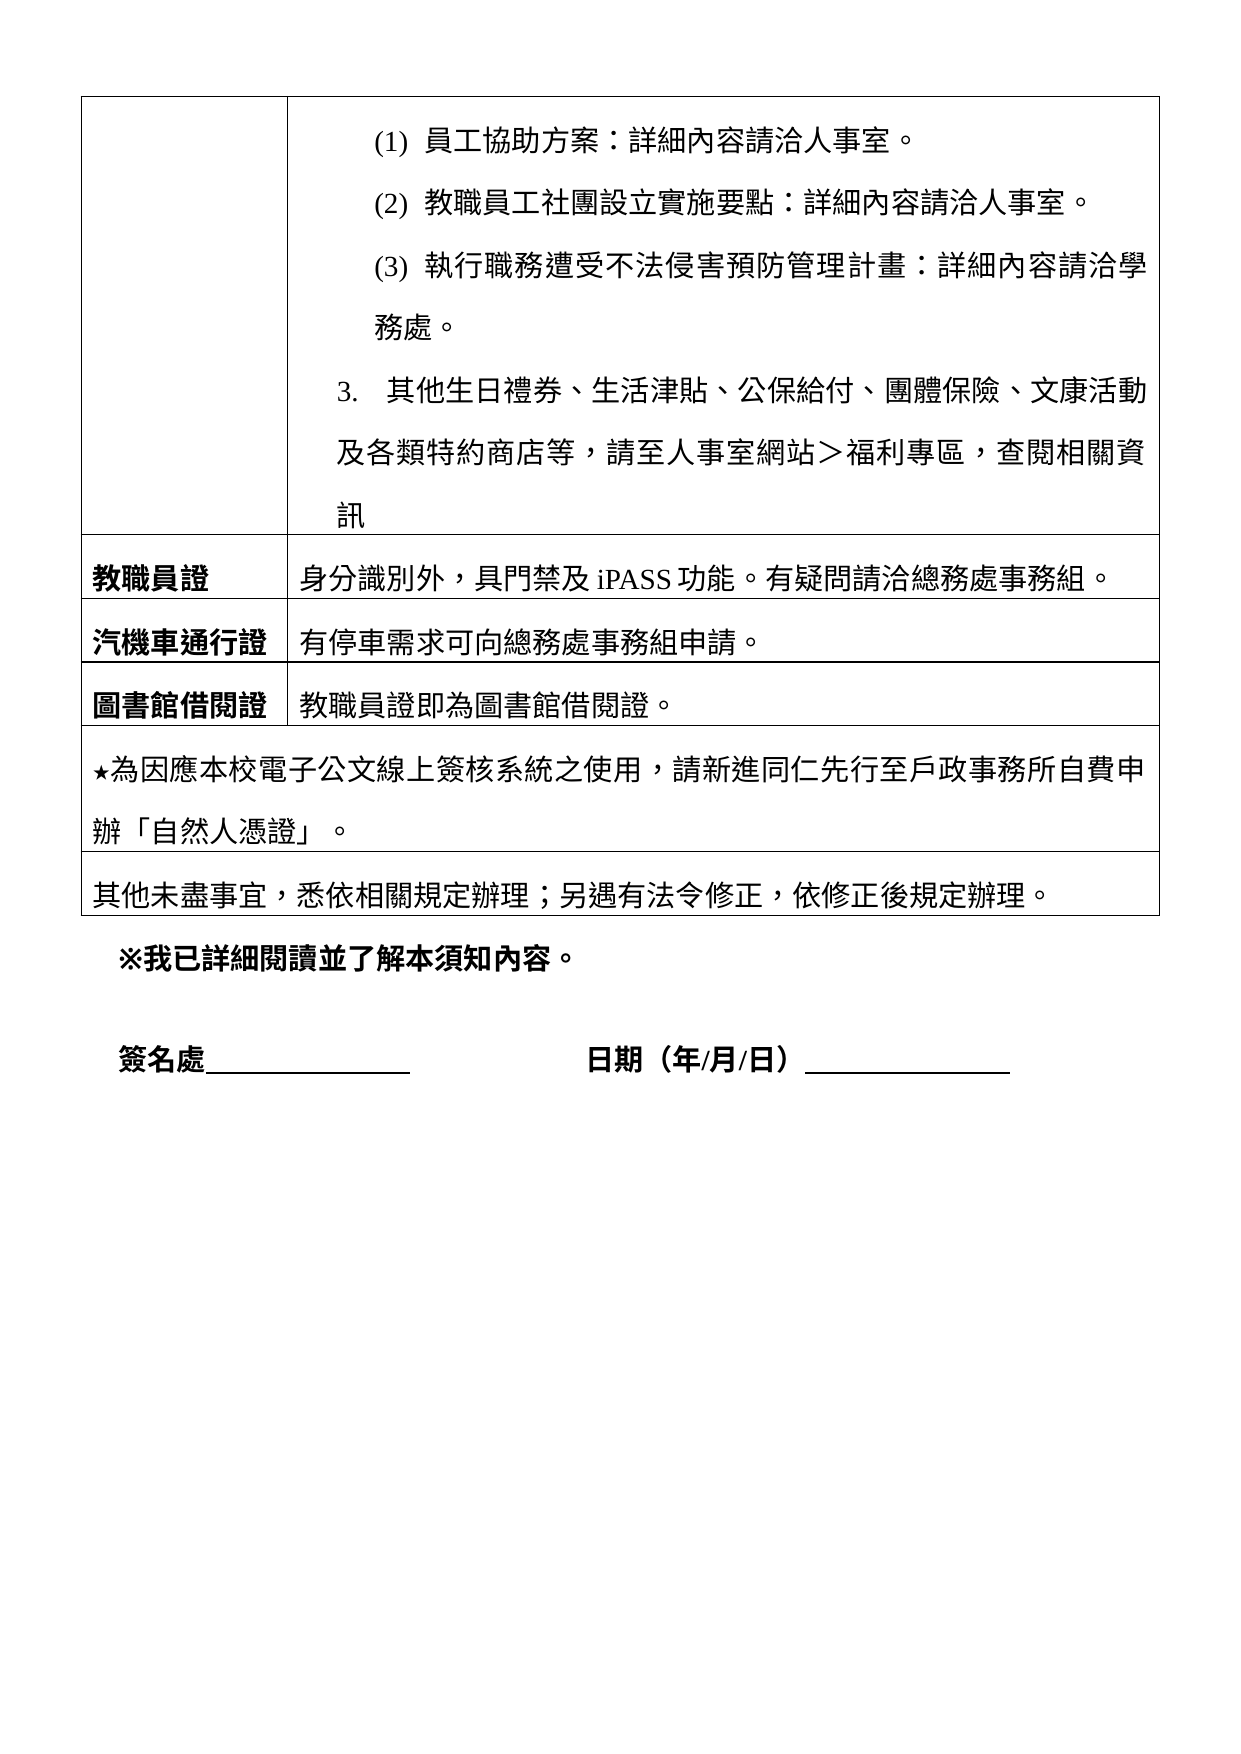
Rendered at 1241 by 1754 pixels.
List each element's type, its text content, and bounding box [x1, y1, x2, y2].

table_cell 教職員證 [82, 535, 287, 598]
table_cell 報到時繳交體格檢查報告正本，有疑問請洽學務處衛保組。 在職服務期間，為使以健康身心投入工作，本校提供下列服務 員工協助方案：詳細內容請洽人事室。 教職員工社團設立實施要點：詳細內容請洽人事室。 執行職務遭受不法侵害預防管理計畫：詳細內容請洽學務處。 其他生日禮券、生活津貼、公保給付、團體保險、文康活動及各類特約商店等，請至人事室網站＞福利專區，查閱相關資訊 [288, 97, 1159, 534]
table_cell 有停車需求可向總務處事務組申請。 [288, 599, 1159, 661]
table_cell [82, 97, 287, 534]
text ※我已詳細閱讀並了解本須知內容。 [118, 916, 1122, 978]
text 簽名處 日期（年/月/日） [118, 1016, 1122, 1078]
table_cell 身分識別外，具門禁及iPASS功能。有疑問請洽總務處事務組。 [288, 535, 1159, 598]
table_cell 圖書館借閱證 [82, 663, 287, 725]
table_cell ★為因應本校電子公文線上簽核系統之使用，請新進同仁先行至戶政事務所自費申辦「自然人憑證」。 [82, 726, 1159, 851]
table_cell 汽機車通行證 [82, 599, 287, 661]
table_cell 其他未盡事宜，悉依相關規定辦理；另遇有法令修正，依修正後規定辦理。 [82, 852, 1159, 914]
table_cell 教職員證即為圖書館借閱證。 [288, 663, 1159, 725]
